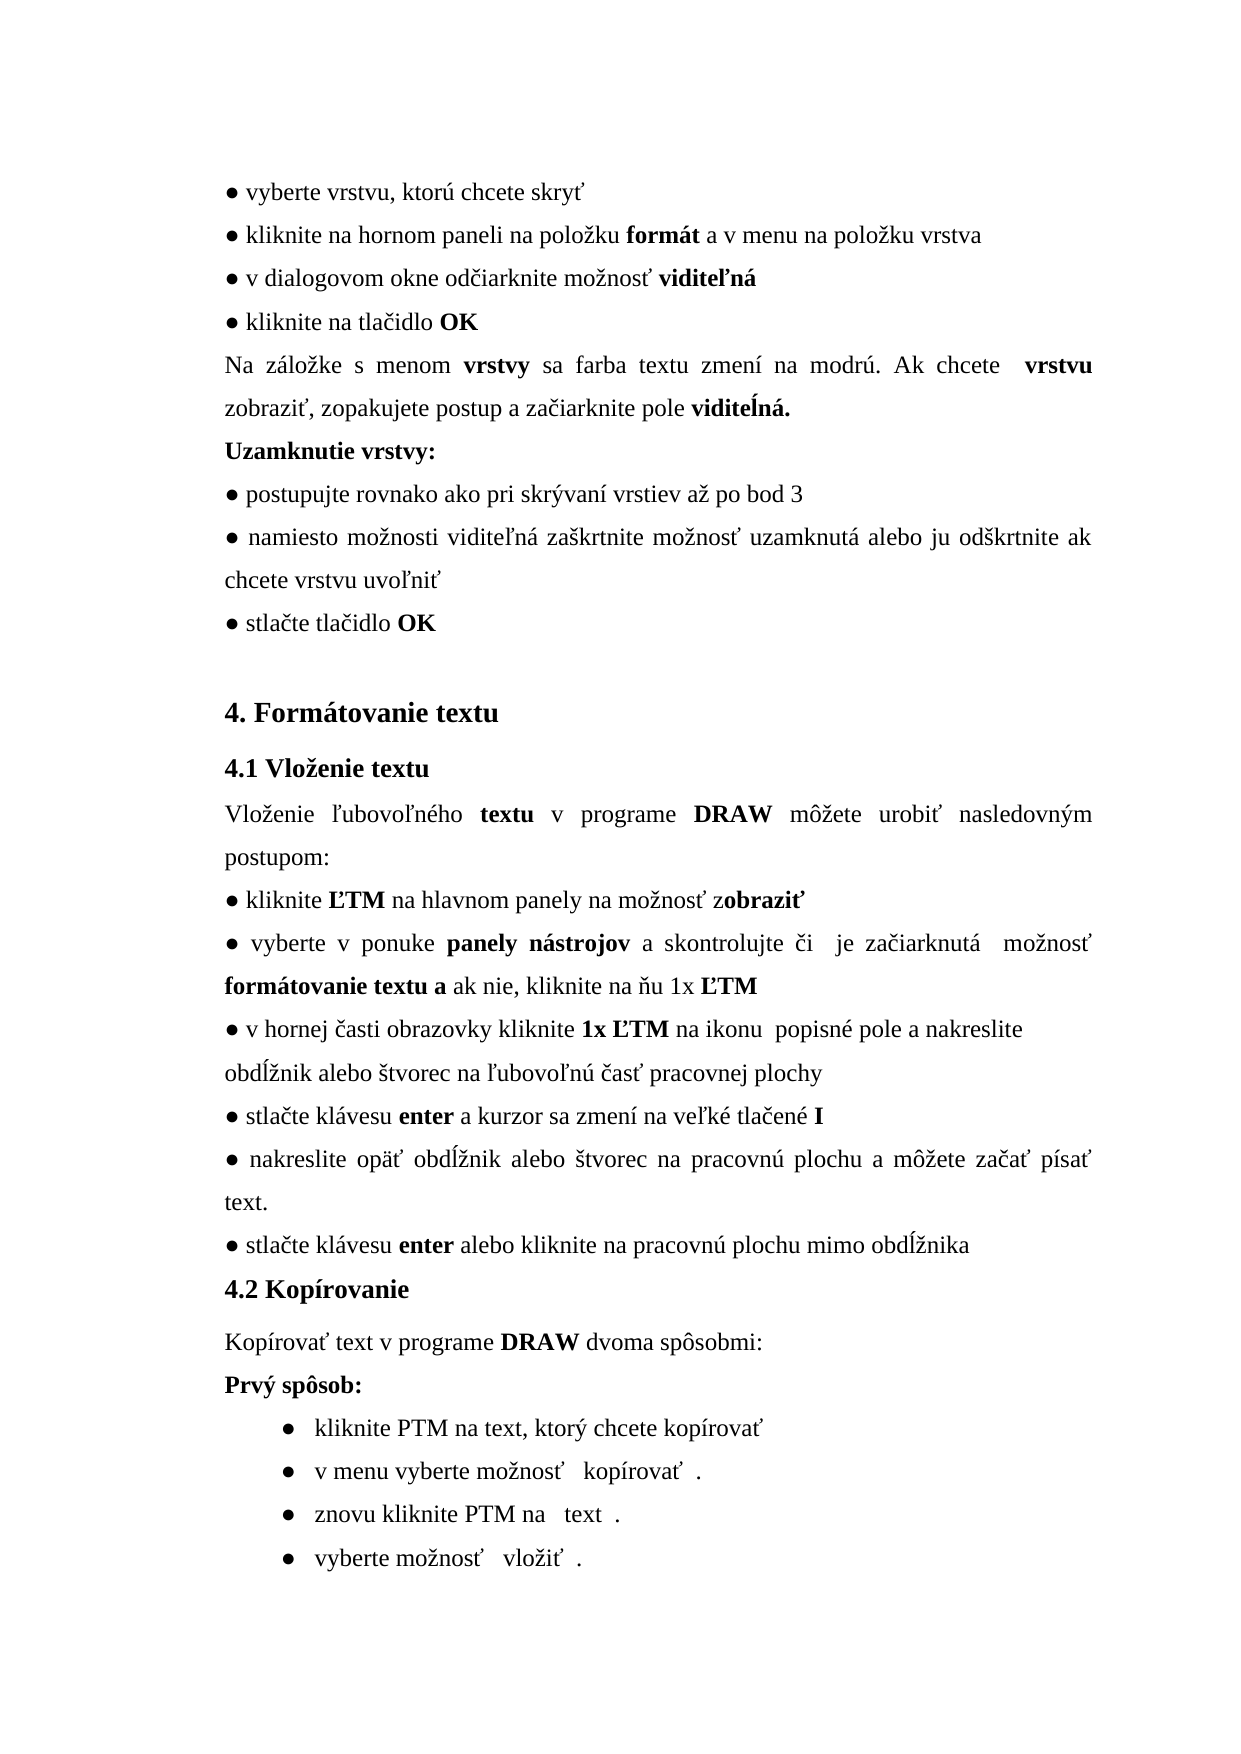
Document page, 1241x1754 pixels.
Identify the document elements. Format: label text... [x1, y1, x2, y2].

text ● namiesto možnosti viditeľná zaškrtnite možnosť uzamknutá alebo ju odškrtnite ak chcete vrstvu uvoľniť [224, 522, 1093, 594]
text ● v menu vyberte možnosť kopírovať . [224, 1456, 1093, 1485]
text ● kliknite ĽTM na hlavnom panely na možnosť zobraziť [224, 885, 1093, 914]
text 4. Formátovanie textu [224, 695, 1093, 728]
text ● stlačte tlačidlo OK [224, 608, 1093, 637]
text ● nakreslite opäť obdĺžnik alebo štvorec na pracovnú plochu a môžete začať písať text. [224, 1144, 1093, 1216]
text ● postupujte rovnako ako pri skrývaní vrstiev až po bod 3 [224, 479, 1093, 508]
text ● kliknite na tlačidlo OK [224, 307, 1093, 335]
text Uzamknutie vrstvy: [224, 436, 1093, 465]
text ● stlačte klávesu enter alebo kliknite na pracovnú plochu mimo obdĺžnika [224, 1230, 1093, 1259]
text Na záložke s menom vrstvy sa farba textu zmení na modrú. Ak chcete vrstvu zobraziť, zopakujete postup a začiarknite pole viditeĺná. [224, 350, 1093, 422]
text Kopírovať text v programe DRAW dvoma spôsobmi: [224, 1327, 1093, 1356]
text 4.1 Vloženie textu [224, 752, 1093, 783]
text Vloženie ľubovoľného textu v programe DRAW môžete urobiť nasledovným postupom: [224, 799, 1093, 871]
text ● znovu kliknite PTM na text . [224, 1499, 1093, 1528]
text ● vyberte možnosť vložiť . [224, 1543, 1093, 1571]
text ● kliknite na hornom paneli na položku formát a v menu na položku vrstva [224, 220, 1093, 249]
text ● stlačte klávesu enter a kurzor sa zmení na veľké tlačené I [224, 1101, 1093, 1129]
text ● v hornej časti obrazovky kliknite 1x ĽTM na ikonu popisné pole a nakreslite [224, 1014, 1093, 1043]
text ● kliknite PTM na text, ktorý chcete kopírovať [224, 1413, 1093, 1442]
text 4.2 Kopírovanie [224, 1273, 1093, 1304]
text ● v dialogovom okne odčiarknite možnosť viditeľná [224, 263, 1093, 292]
text obdĺžnik alebo štvorec na ľubovoľnú časť pracovnej plochy [224, 1058, 1093, 1086]
text Prvý spôsob: [224, 1370, 1093, 1399]
text ● vyberte v ponuke panely nástrojov a skontrolujte či je začiarknutá možnosť formátovanie textu a ak nie, kliknite na ňu 1x ĽTM [224, 928, 1093, 1000]
text ● vyberte vrstvu, ktorú chcete skryť [224, 177, 1093, 206]
